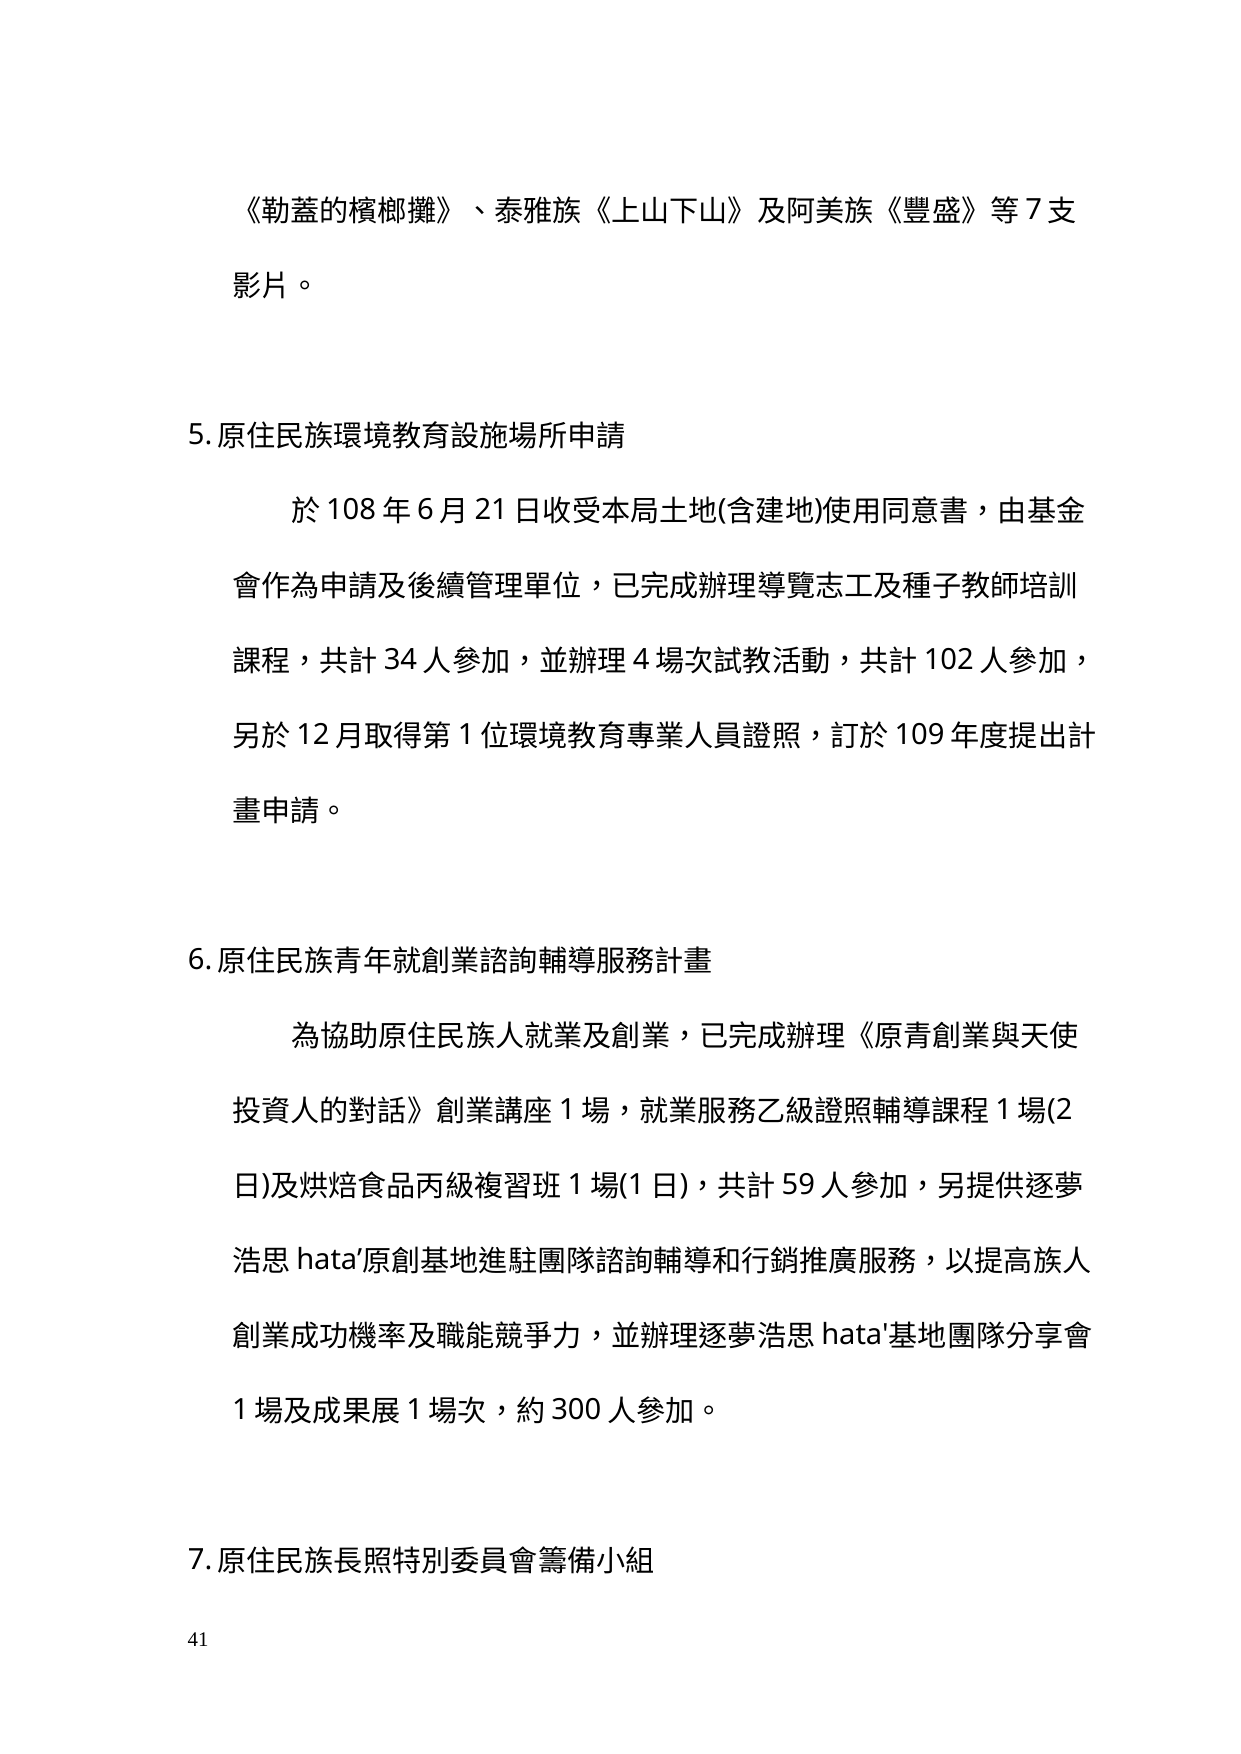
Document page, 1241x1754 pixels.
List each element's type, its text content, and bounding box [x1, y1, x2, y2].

list 《一條路，一首歌》數位典藏網路平台於108年12月上線，紀錄7位設籍桃園市且居住桃園市之原住民族人生活經驗及遷徒過程，以《道路》為劇情主軸串起7位被攝者之30分鐘紀錄片，並至平台典藏及宣傳，藉此帶動青年族人對自身文化探索，為原住民族文化注入新活力，進而達到推廣及傳承文化之目的，目前已完成拍攝原住民族青年勞工系列，卑南族《型男水肥哥》、阿美族《棒球教練》及布農族《牙醫助理》、阿美族《河岸的麵包樹》、排灣族《勒蓋的檳榔攤》、泰雅族《上山下山》及阿美族《豐盛》等7支影片。 [232, 164, 1103, 314]
list 原住民族青年就創業諮詢輔導服務計畫 [188, 914, 1103, 989]
list 為協助原住民族人就業及創業，已完成辦理《原青創業與天使投資人的對話》創業講座1場，就業服務乙級證照輔導課程1場(2日)及烘焙食品丙級複習班1場(1日)，共計59人參加，另提供逐夢浩思hata’原創基地進駐團隊諮詢輔導和行銷推廣服務，以提高族人創業成功機率及職能競爭力，並辦理逐夢浩思hata'基地團隊分享會1場及成果展1場次，約300人參加。 [232, 989, 1103, 1439]
list 原住民族環境教育設施場所申請 [188, 389, 1103, 464]
list 於108年6月21日收受本局土地(含建地)使用同意書，由基金會作為申請及後續管理單位，已完成辦理導覽志工及種子教師培訓課程，共計34人參加，並辦理4場次試教活動，共計102人參加，另於12月取得第1位環境教育專業人員證照，訂於109年度提出計畫申請。 [232, 464, 1103, 839]
list 原住民族長照特別委員會籌備小組 [188, 1514, 1103, 1589]
